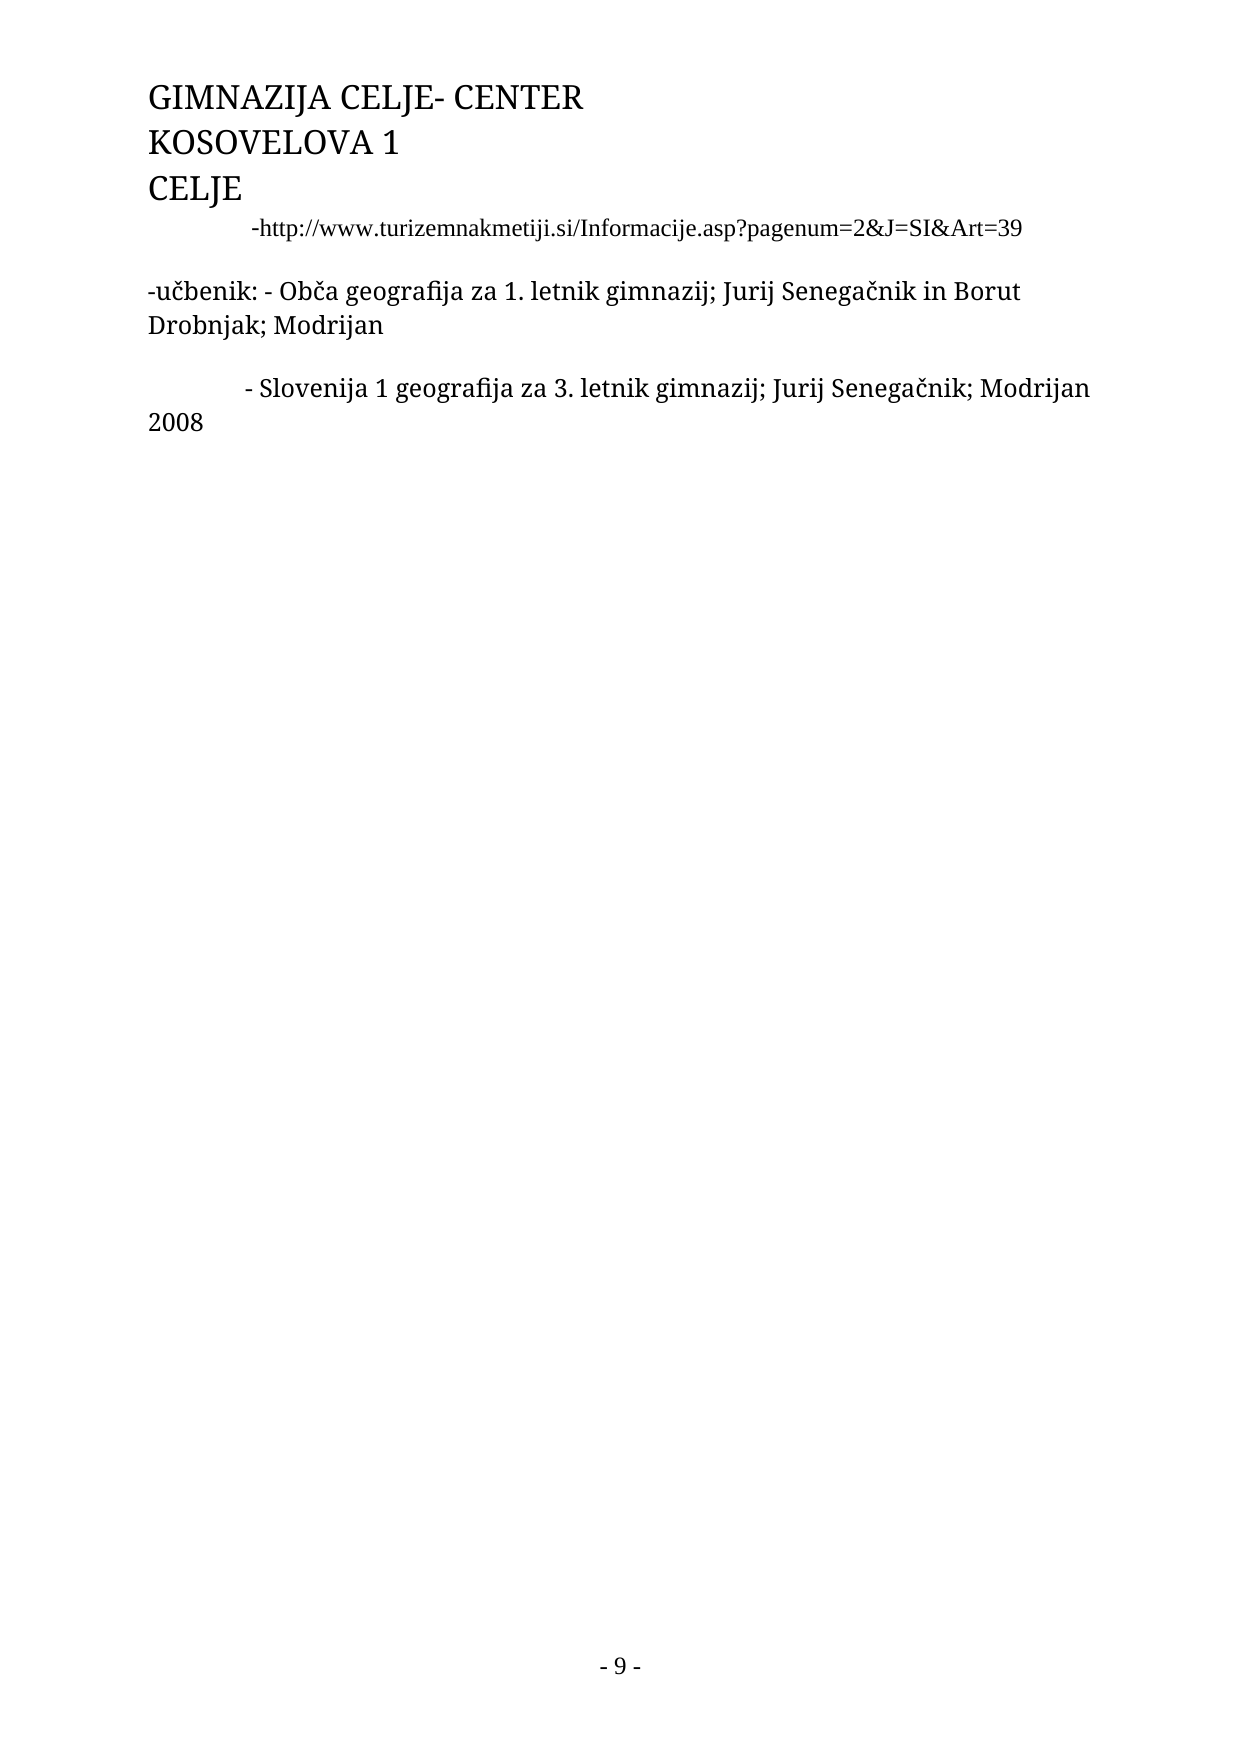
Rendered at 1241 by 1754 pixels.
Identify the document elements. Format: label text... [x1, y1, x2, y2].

text -http://www.turizemnakmetiji.si/Informacije.asp?pagenum=2&J=SI&Art=39 [148, 210, 1093, 244]
text -učbenik: - Obča geografija za 1. letnik gimnazij; Jurij Senegačnik in Borut Drobnjak; Modrijan [148, 273, 1093, 341]
text - Slovenija 1 geografija za 3. letnik gimnazij; Jurij Senegačnik; Modrijan 2008 [148, 371, 1093, 439]
